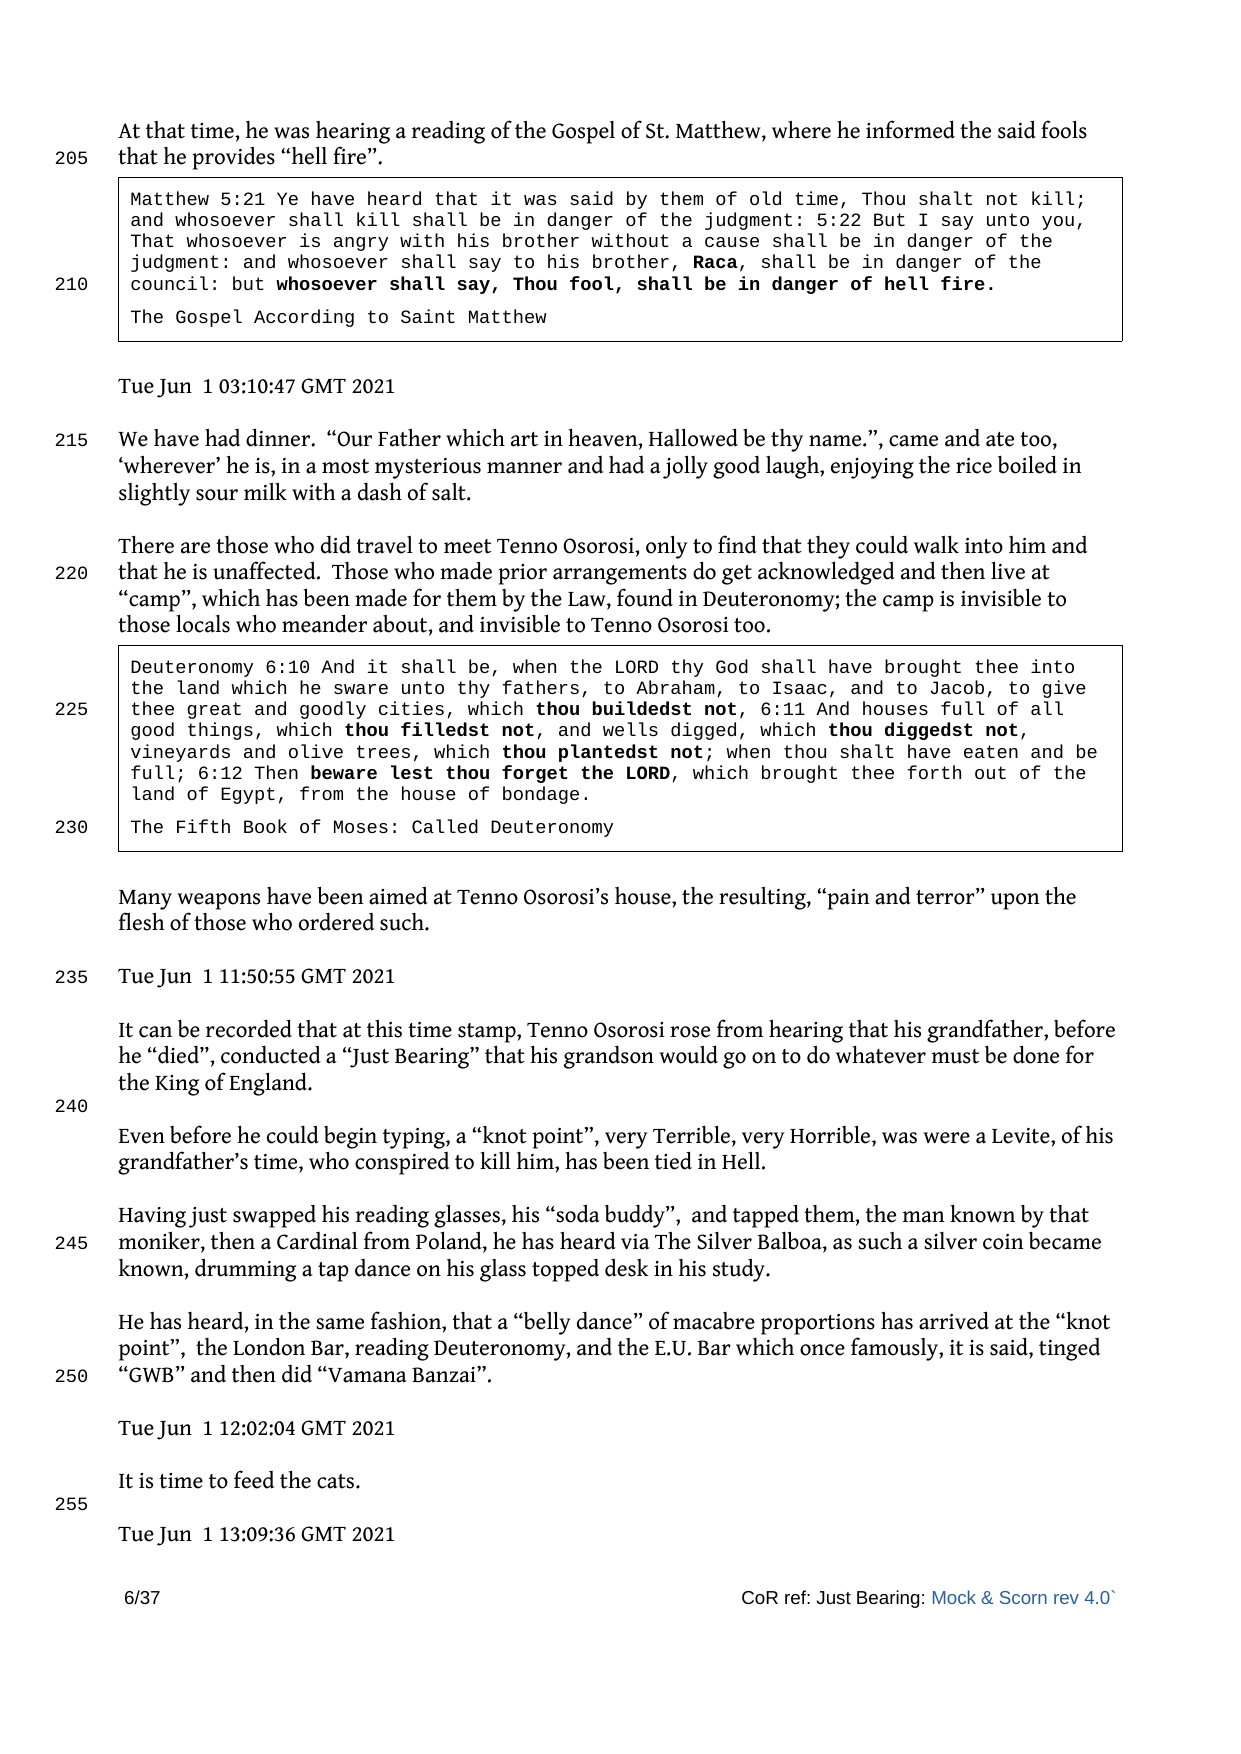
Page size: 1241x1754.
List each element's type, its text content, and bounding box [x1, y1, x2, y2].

text Tue Jun 1 12:02:04 GMT 2021 [118, 1415, 1122, 1442]
text Even before he could begin typing, a “knot point”, very Terrible, very Horrible, was were a Levite, of his grandfather’s time, who conspired to kill him, has been tied in Hell. [118, 1123, 1122, 1176]
text The Fifth Book of Moses: Called Deuteronomy [119, 806, 1122, 851]
text Tue Jun 1 03:10:47 GMT 2021 [118, 374, 1122, 400]
text We have had dinner. “Our Father which art in heaven, Hallowed be thy name.”, came and ate too, ‘wherever’ he is, in a most mysterious manner and had a jolly good laugh, enjoying the rice boiled in slightly sour milk with a dash of salt. [118, 427, 1122, 506]
text The Gospel According to Saint Matthew [119, 296, 1122, 341]
text At that time, he was hearing a reading of the Gospel of St. Matthew, where he informed the said fools that he provides “hell fire”. [118, 118, 1122, 171]
text Many weapons have been aimed at Tenno Osorosi’s house, the resulting, “pain and terror” upon the flesh of those who ordered such. [118, 884, 1122, 937]
text Having just swapped his reading glasses, his “soda buddy”, and tapped them, the man known by that moniker, then a Cardinal from Poland, he has heard via The Silver Balboa, as such a silver coin became known, drumming a tap dance on his glass topped desk in his study. [118, 1203, 1122, 1283]
text He has heard, in the same fashion, that a “belly dance” of macabre proportions has arrived at the “knot point”, the London Bar, reading Deuteronomy, and the E.U. Bar which once famously, it is said, tinged “GWB” and then did “Vamana Banzai”. [118, 1309, 1122, 1389]
text Deuteronomy 6:10 And it shall be, when the LORD thy God shall have brought thee into the land which he sware unto thy fathers, to Abraham, to Isaac, and to Jacob, to give thee great and goodly cities, which thou buildedst not, 6:11 And houses full of all good things, which thou filledst not, and wells digged, which thou diggedst not, vineyards and olive trees, which thou plantedst not; when thou shalt have eaten and be full; 6:12 Then beware lest thou forget the LORD, which brought thee forth out of the land of Egypt, from the house of bondage. [119, 646, 1122, 806]
text Matthew 5:21 Ye have heard that it was said by them of old time, Thou shalt not kill; and whosoever shall kill shall be in danger of the judgment: 5:22 But I say unto you, That whosoever is angry with his brother without a cause shall be in danger of the judgment: and whosoever shall say to his brother, Raca, shall be in danger of the council: but whosoever shall say, Thou fool, shall be in danger of hell fire. [119, 178, 1122, 296]
text There are those who did travel to meet Tenno Osorosi, only to find that they could walk into him and that he is unaffected. Those who made prior arrangements do get acknowledged and then live at “camp”, which has been made for them by the Law, found in Deuteronomy; the camp is invisible to those locals who meander about, and invisible to Tenno Osorosi too. [118, 533, 1122, 639]
text It is time to feed the cats. [118, 1468, 1122, 1495]
text Tue Jun 1 13:09:36 GMT 2021 [118, 1522, 1122, 1548]
text Tue Jun 1 11:50:55 GMT 2021 [118, 964, 1122, 990]
text It can be recorded that at this time stamp, Tenno Osorosi rose from hearing that his grandfather, before he “died”, conducted a “Just Bearing” that his grandson would go on to do whatever must be done for the King of England. [118, 1017, 1122, 1097]
